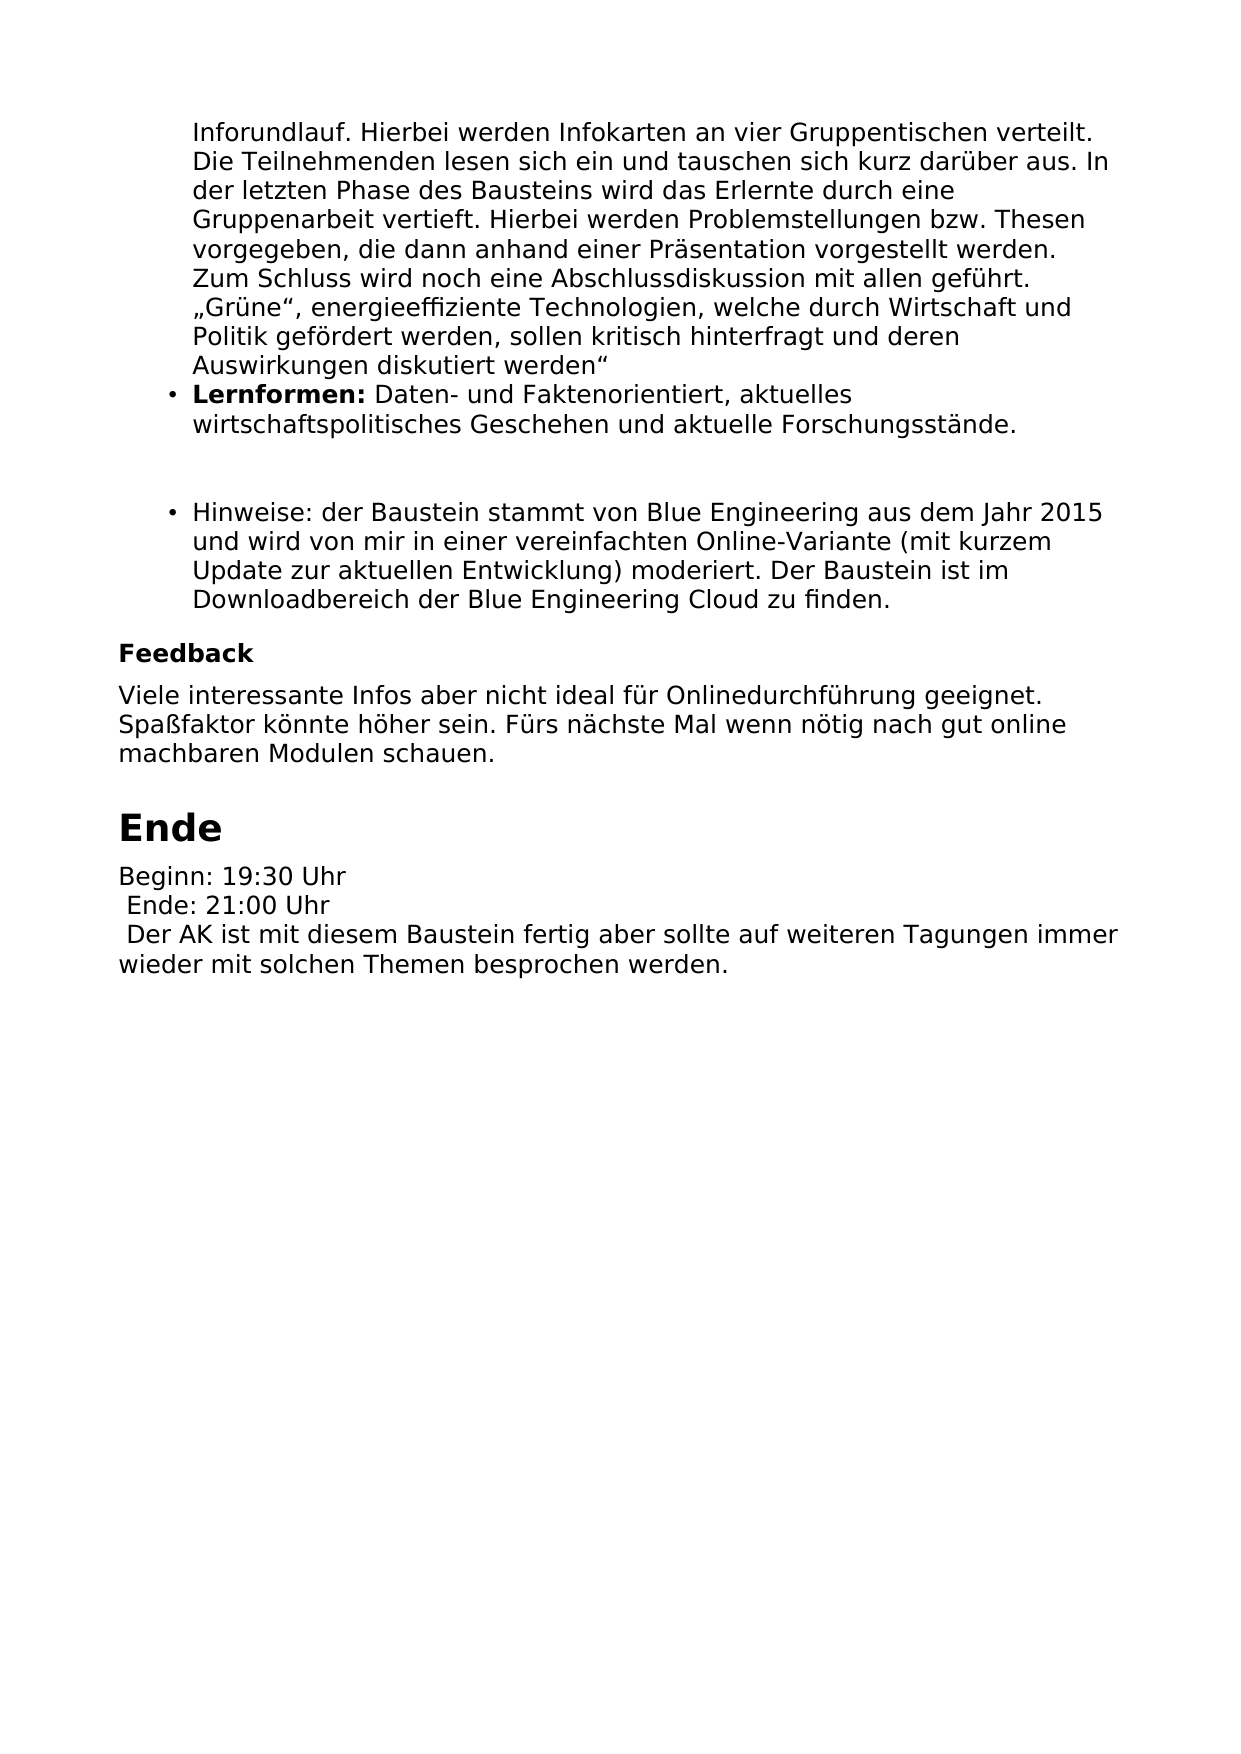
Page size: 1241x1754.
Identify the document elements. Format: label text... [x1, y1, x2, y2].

subtitle Feedback [118, 639, 1122, 669]
list Hinweise: der Baustein stammt von Blue Engineering aus dem Jahr 2015 und wird von mir in einer vereinfachten Online-Variante (mit kurzem Update zur aktuellen Entwicklung) moderiert. Der Baustein ist im Downloadbereich der Blue Engineering Cloud zu finden. [177, 498, 1122, 614]
list Lernformen: Daten- und Faktenorientiert, aktuelles wirtschaftspolitisches Geschehen und aktuelle Forschungsstände. [177, 381, 1122, 439]
list Inforundlauf. Hierbei werden Infokarten an vier Gruppentischen verteilt. Die Teilnehmenden lesen sich ein und tauschen sich kurz darüber aus. In der letzten Phase des Bausteins wird das Erlernte durch eine Gruppenarbeit vertieft. Hierbei werden Problemstellungen bzw. Thesen vorgegeben, die dann anhand einer Präsentation vorgestellt werden. Zum Schluss wird noch eine Abschlussdiskussion mit allen geführt. „Grüne“, energieeffiziente Technologien, welche durch Wirtschaft und Politik gefördert werden, sollen kritisch hinterfragt und deren Auswirkungen diskutiert werden“ [177, 118, 1122, 381]
text Beginn: 19:30 Uhr Ende: 21:00 Uhr Der AK ist mit diesem Baustein fertig aber sollte auf weiteren Tagungen immer wieder mit solchen Themen besprochen werden. [118, 862, 1122, 979]
text Viele interessante Infos aber nicht ideal für Onlinedurchführung geeignet. Spaßfaktor könnte höher sein. Fürs nächste Mal wenn nötig nach gut online machbaren Modulen schauen. [118, 681, 1122, 769]
subtitle Ende [118, 806, 1122, 850]
